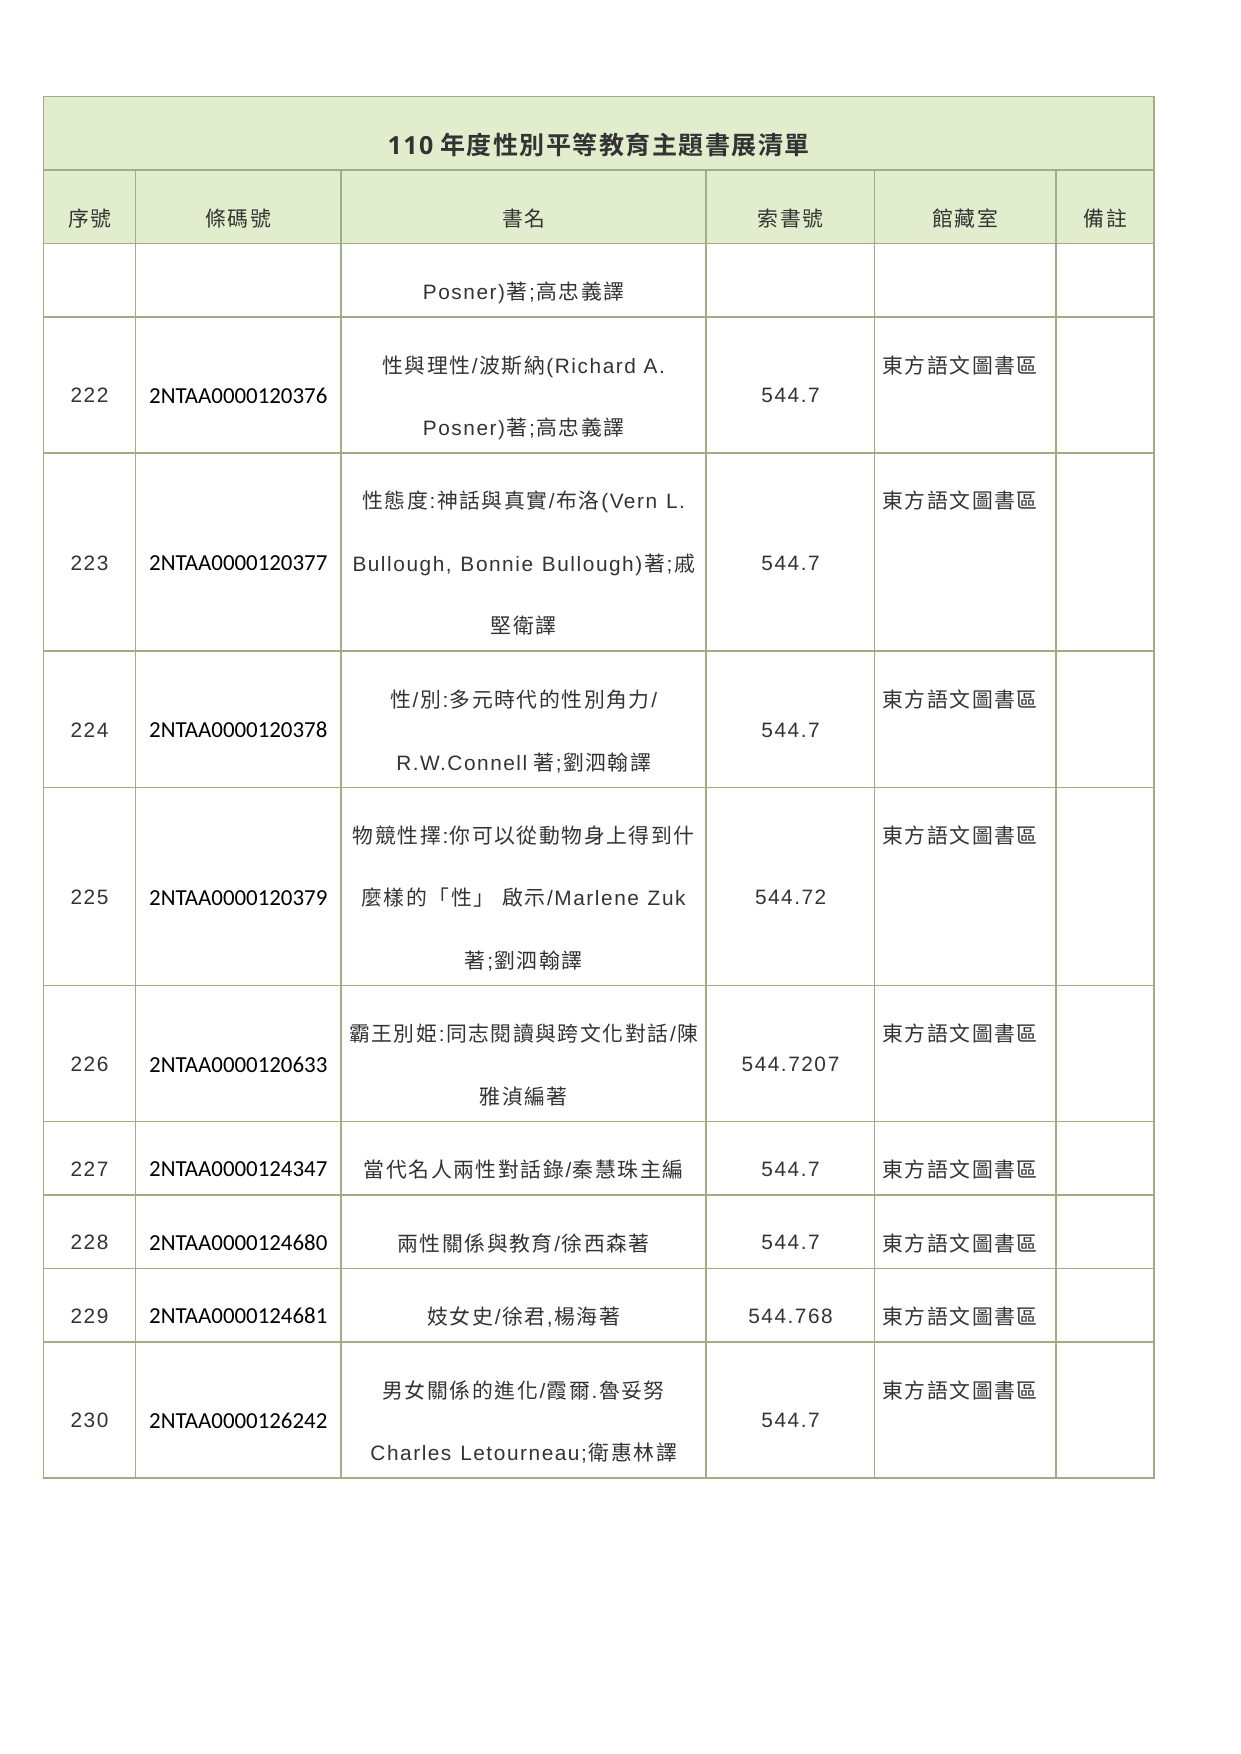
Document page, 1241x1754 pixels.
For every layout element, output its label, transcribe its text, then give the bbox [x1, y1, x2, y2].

table_header 110年度性別平等教育主題書展清單 [44, 97, 1153, 169]
table_cell 東方語文圖書區 [875, 454, 1055, 650]
table_cell 2NTAA0000120377 [136, 454, 340, 650]
table_cell 2NTAA0000120376 [136, 318, 340, 452]
table_cell 544.7 [707, 318, 874, 452]
table_cell 備註 [1057, 171, 1153, 243]
table_cell 544.7 [707, 454, 874, 650]
table_cell Posner)著;高忠義譯 [342, 244, 705, 316]
table_cell 544.7 [707, 652, 874, 786]
table_cell [1057, 652, 1153, 786]
table_cell [44, 244, 135, 316]
table_cell [1057, 1122, 1153, 1194]
table_cell [1057, 244, 1153, 316]
table_cell 序號 [44, 171, 135, 243]
table_cell 226 [44, 986, 135, 1121]
table_cell 性/別:多元時代的性別角力/R.W.Connell著;劉泗翰譯 [342, 652, 705, 786]
table_cell 544.72 [707, 788, 874, 985]
table_cell 東方語文圖書區 [875, 1196, 1055, 1268]
table_cell 索書號 [707, 171, 874, 243]
table_cell 東方語文圖書區 [875, 986, 1055, 1121]
table_cell 544.7 [707, 1343, 874, 1477]
table_cell [1057, 318, 1153, 452]
table_cell 物競性擇:你可以從動物身上得到什麼樣的「性」 啟示/Marlene Zuk著;劉泗翰譯 [342, 788, 705, 985]
table_cell 東方語文圖書區 [875, 1269, 1055, 1341]
table_cell 229 [44, 1269, 135, 1341]
table_cell 性態度:神話與真實/布洛(Vern L. Bullough, Bonnie Bullough)著;戚堅衛譯 [342, 454, 705, 650]
table_cell 條碼號 [136, 171, 340, 243]
table_cell 544.7 [707, 1122, 874, 1194]
table_cell 2NTAA0000124347 [136, 1122, 340, 1194]
table_cell 544.768 [707, 1269, 874, 1341]
table_cell 性與理性/波斯納(Richard A. Posner)著;高忠義譯 [342, 318, 705, 452]
table_cell [1057, 1343, 1153, 1477]
table_cell 544.7207 [707, 986, 874, 1121]
table_cell 妓女史/徐君,楊海著 [342, 1269, 705, 1341]
table_cell [1057, 986, 1153, 1121]
table_cell 東方語文圖書區 [875, 318, 1055, 452]
table_cell 兩性關係與教育/徐西森著 [342, 1196, 705, 1268]
table_cell 223 [44, 454, 135, 650]
table_cell 男女關係的進化/霞爾.魯妥努Charles Letourneau;衛惠林譯 [342, 1343, 705, 1477]
table_cell 228 [44, 1196, 135, 1268]
table_cell [1057, 1269, 1153, 1341]
table_cell [1057, 1196, 1153, 1268]
table_cell 東方語文圖書區 [875, 1122, 1055, 1194]
table_cell 227 [44, 1122, 135, 1194]
table_cell 222 [44, 318, 135, 452]
table_cell 2NTAA0000126242 [136, 1343, 340, 1477]
table_cell 書名 [342, 171, 705, 243]
table_cell 霸王別姫:同志閱讀與跨文化對話/陳雅湞編著 [342, 986, 705, 1121]
table_cell 225 [44, 788, 135, 985]
table_cell 230 [44, 1343, 135, 1477]
table_cell 東方語文圖書區 [875, 1343, 1055, 1477]
table_cell 2NTAA0000120378 [136, 652, 340, 786]
table_cell 館藏室 [875, 171, 1055, 243]
table_cell 東方語文圖書區 [875, 788, 1055, 985]
table_cell 2NTAA0000120633 [136, 986, 340, 1121]
table_cell 544.7 [707, 1196, 874, 1268]
table_cell 224 [44, 652, 135, 786]
table_cell [875, 244, 1055, 316]
table_cell [707, 244, 874, 316]
table_cell [1057, 788, 1153, 985]
table_cell 東方語文圖書區 [875, 652, 1055, 786]
table_cell [1057, 454, 1153, 650]
table_cell 2NTAA0000124681 [136, 1269, 340, 1341]
table_cell [136, 244, 340, 316]
table_cell 當代名人兩性對話錄/秦慧珠主編 [342, 1122, 705, 1194]
table_cell 2NTAA0000120379 [136, 788, 340, 985]
table_cell 2NTAA0000124680 [136, 1196, 340, 1268]
